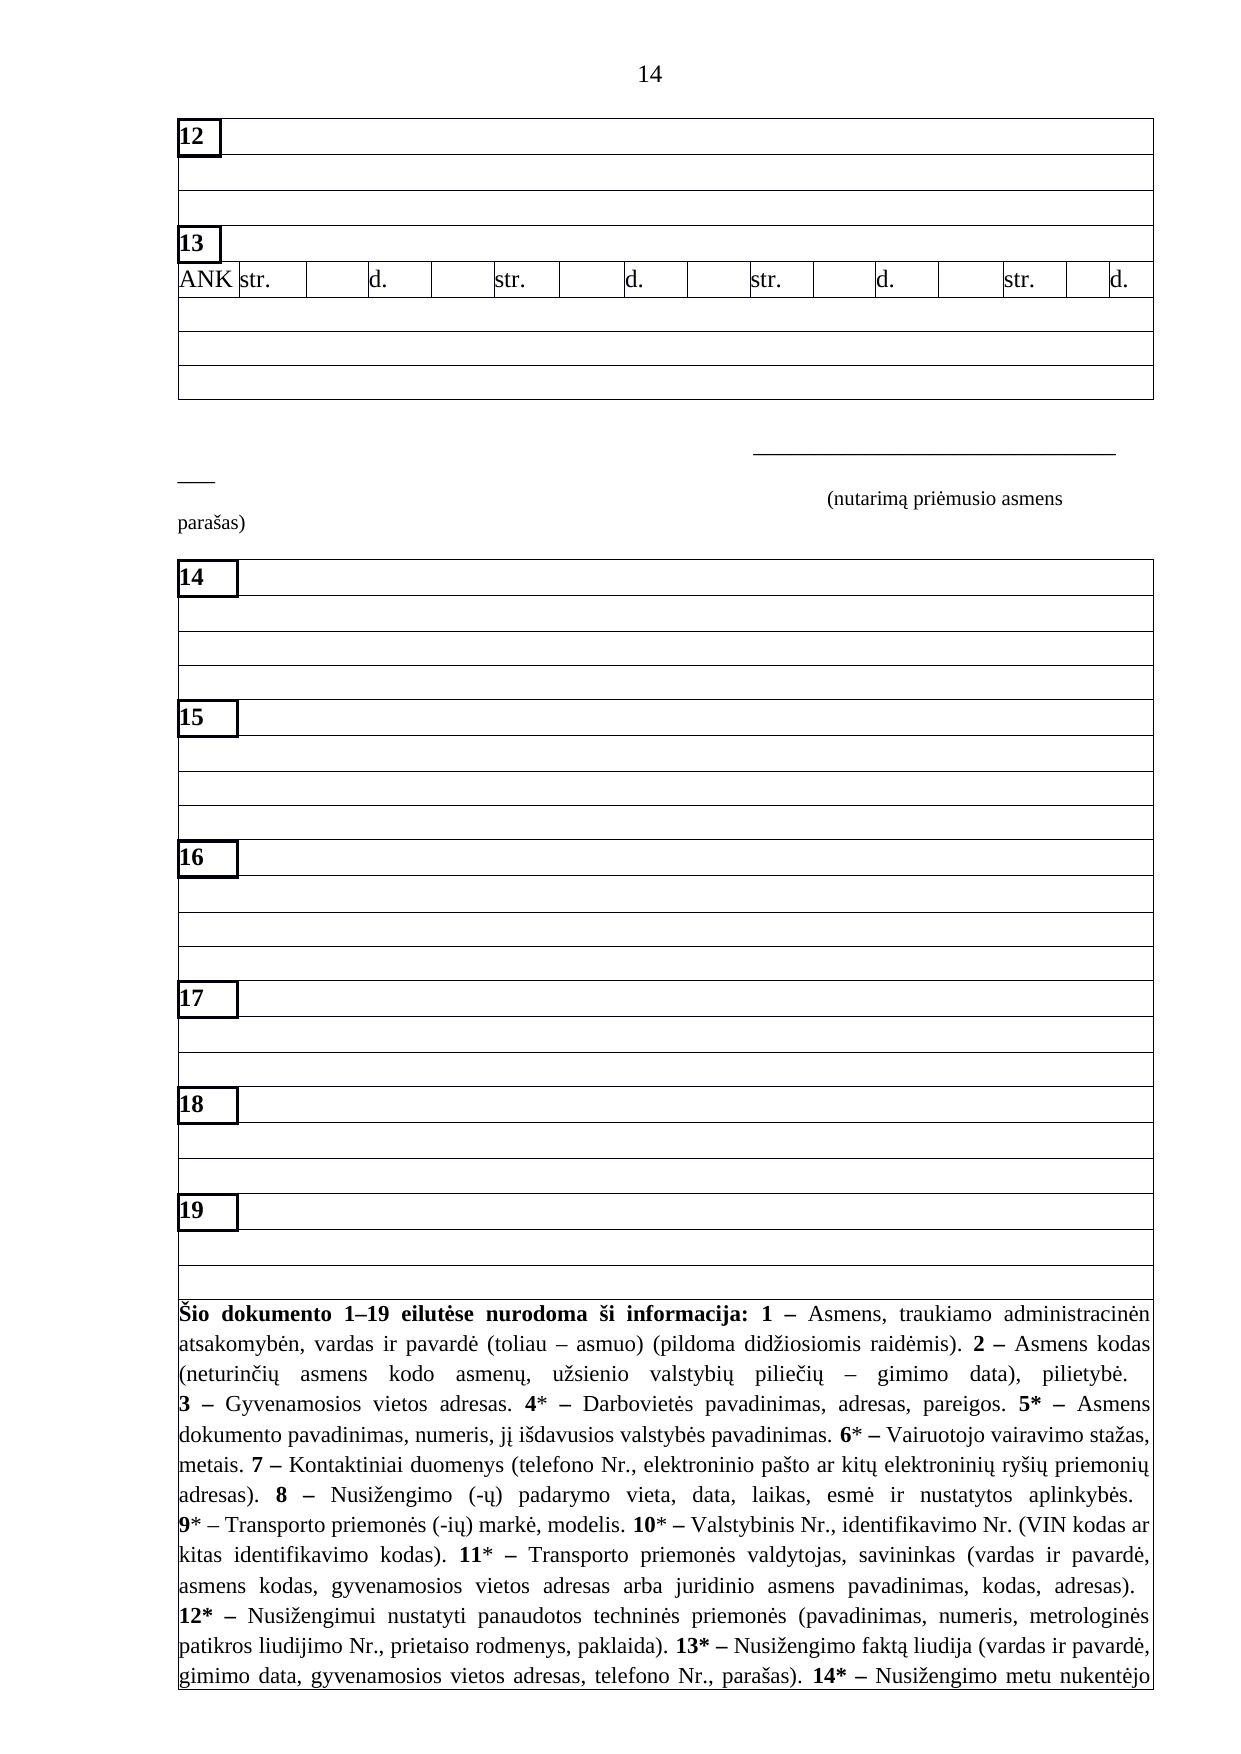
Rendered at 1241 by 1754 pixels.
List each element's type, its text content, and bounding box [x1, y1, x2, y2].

table_cell [239, 1194, 1153, 1228]
table_cell [239, 700, 1153, 735]
table_cell [179, 876, 1153, 912]
table_cell [307, 262, 368, 297]
table_cell [179, 806, 1153, 839]
table_cell [179, 155, 1153, 190]
table_header [239, 560, 1153, 594]
table_cell [222, 226, 1153, 261]
table_cell [179, 736, 1153, 771]
text ________________________________ [177, 429, 1122, 486]
table_cell [1067, 262, 1109, 297]
table_cell 12 [180, 121, 219, 154]
table_cell [179, 772, 1153, 805]
table_cell [179, 298, 1153, 331]
table_cell [432, 262, 494, 297]
table_cell str. [495, 262, 559, 297]
table_cell [179, 1123, 1153, 1158]
text (nutarimą priėmusio asmens parašas) [177, 486, 1122, 534]
table_cell d. [625, 262, 687, 297]
table_cell str. [751, 262, 813, 297]
table_cell [179, 632, 1153, 665]
table_cell [939, 262, 1003, 297]
table_cell Šio dokumento 1–19 eilutėse nurodoma ši informacija: 1 – Asmens, traukiamo administracinėn atsakomybėn, vardas ir pavardė (toliau – asmuo) (pildoma didžiosiomis raidėmis). 2 – Asmens kodas (neturinčių asmens kodo asmenų, užsienio valstybių piliečių – gimimo data), pilietybė. 3 – Gyvenamosios vietos adresas. 4* – Darbovietės pavadinimas, adresas, pareigos. 5* – Asmens dokumento pavadinimas, numeris, jį išdavusios valstybės pavadinimas. 6* – Vairuotojo vairavimo stažas, metais. 7 – Kontaktiniai duomenys (telefono Nr., elektroninio pašto ar kitų elektroninių ryšių priemonių adresas). 8 – Nusižengimo (-ų) padarymo vieta, data, laikas, esmė ir nustatytos aplinkybės. 9* – Transporto priemonės (-ių) markė, modelis. 10* – Valstybinis Nr., identifikavimo Nr. (VIN kodas ar kitas identifikavimo kodas). 11* – Transporto priemonės valdytojas, savininkas (vardas ir pavardė, asmens kodas, gyvenamosios vietos adresas arba juridinio asmens pavadinimas, kodas, adresas). 12* – Nusižengimui nustatyti panaudotos techninės priemonės (pavadinimas, numeris, metrologinės patikros liudijimo Nr., prietaiso rodmenys, paklaida). 13* – Nusižengimo faktą liudija (vardas ir pavardė, gimimo data, gyvenamosios vietos adresas, telefono Nr., parašas). 14* – Nusižengimo metu nukentėjo [179, 1300, 1153, 1689]
table_cell d. [1110, 262, 1153, 297]
table_cell [179, 913, 1153, 946]
table_cell [179, 366, 1153, 399]
table_cell str. [1004, 262, 1066, 297]
table_cell 15 [180, 702, 236, 735]
table_header 14 [180, 562, 236, 594]
table_cell [179, 1017, 1153, 1052]
table_cell [179, 666, 1153, 699]
table_cell [239, 1087, 1153, 1122]
table_cell [560, 262, 624, 297]
table_cell 19 [180, 1196, 236, 1228]
table_cell d. [369, 262, 431, 297]
table_cell [179, 596, 1153, 631]
table_cell [222, 119, 1153, 154]
table_cell [179, 1159, 1153, 1192]
table_cell str. [240, 262, 306, 297]
table_cell 13 [180, 228, 219, 261]
table_cell ANK [179, 262, 239, 297]
table_cell [239, 840, 1153, 875]
table_cell 16 [180, 843, 236, 875]
table_cell [179, 1053, 1153, 1086]
table_cell [179, 1230, 1153, 1265]
table_cell 17 [180, 983, 236, 1016]
table_cell [179, 947, 1153, 980]
table_cell [239, 981, 1153, 1016]
table_cell d. [876, 262, 938, 297]
table_cell 18 [180, 1089, 236, 1122]
table_cell [179, 1266, 1153, 1299]
table_cell [688, 262, 750, 297]
table_cell [179, 332, 1153, 365]
table_cell [179, 191, 1153, 224]
table_cell [814, 262, 875, 297]
